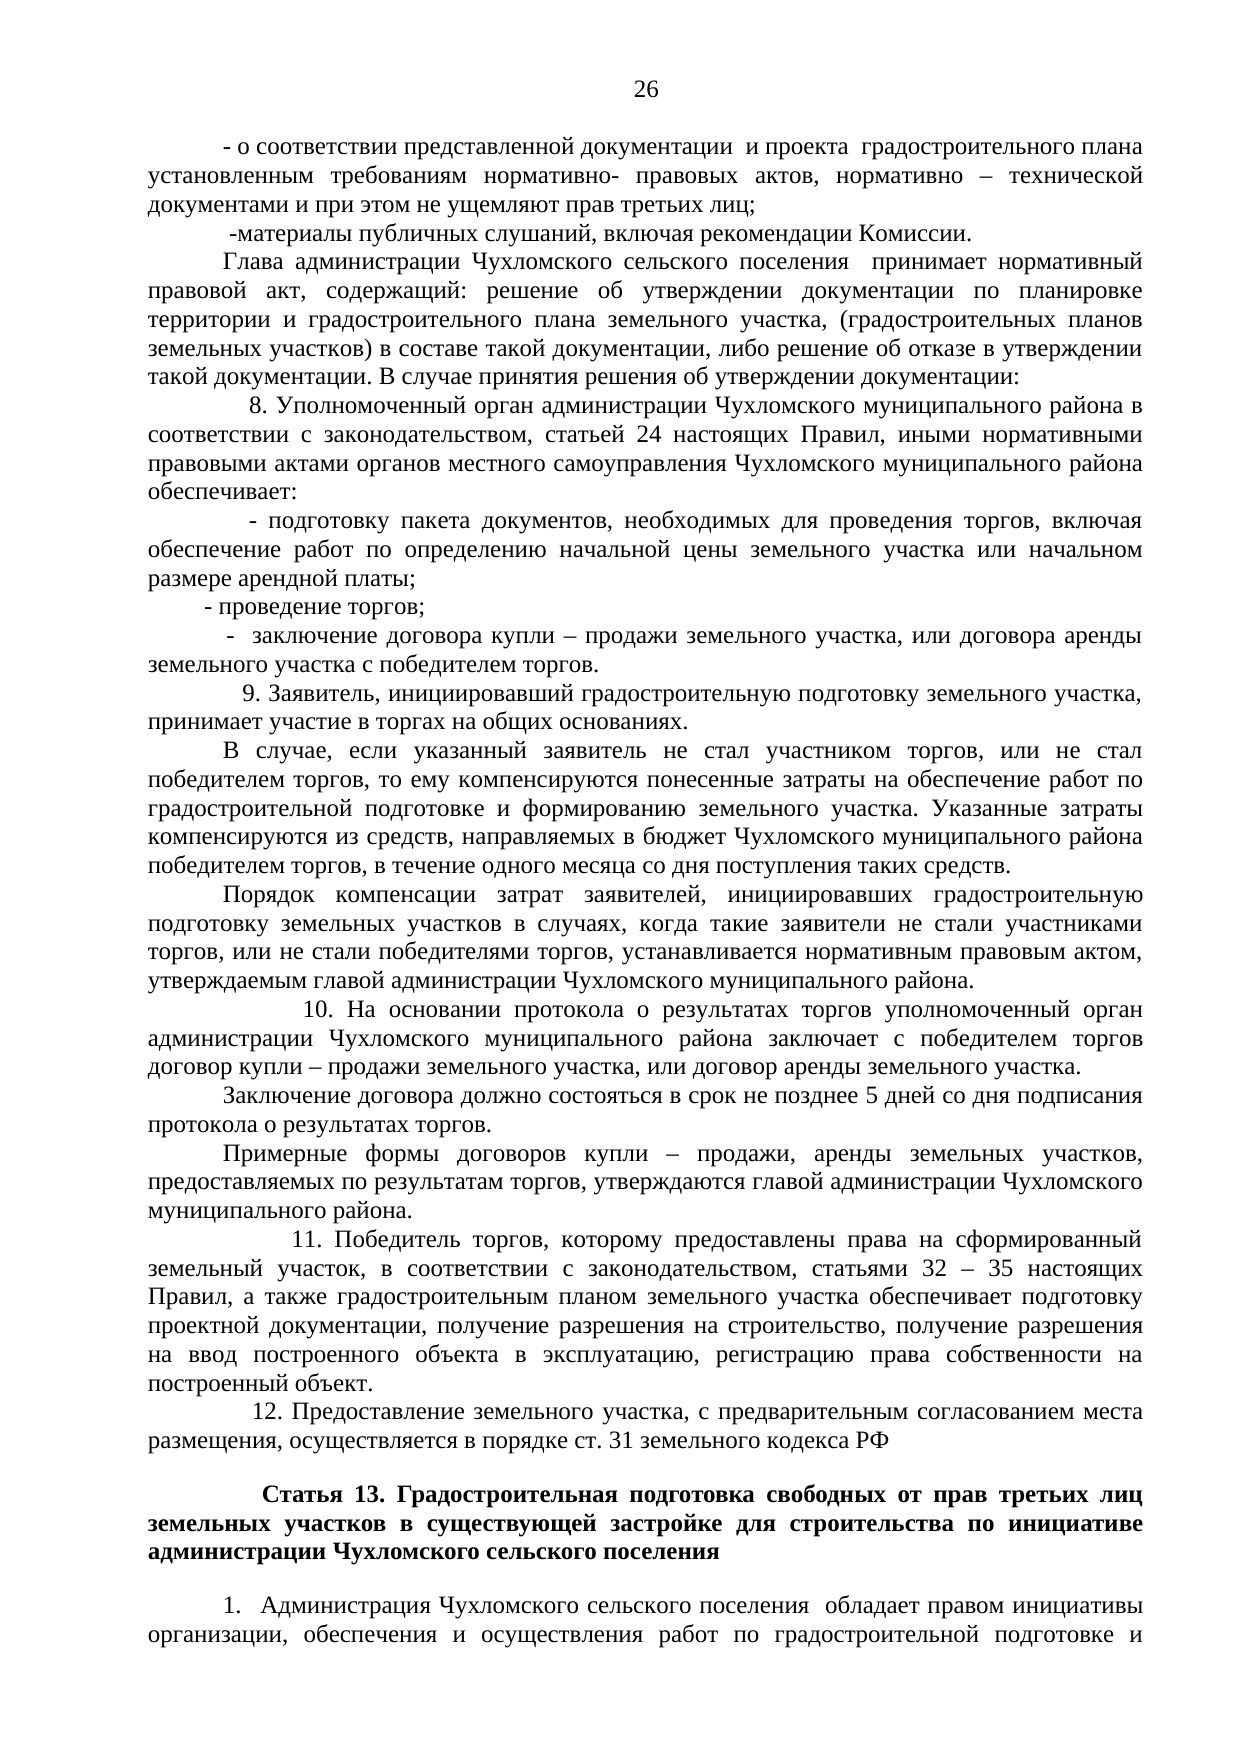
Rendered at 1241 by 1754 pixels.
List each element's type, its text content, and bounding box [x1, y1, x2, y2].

list Администрация Чухломского сельского поселения обладает правом инициативы организации, обеспечения и осуществления работ по градостроительной подготовке и [148, 1590, 1144, 1648]
text 8. Уполномоченный орган администрации Чухломского муниципального района в соответствии с законодательством, статьей 24 настоящих Правил, иными нормативными правовыми актами органов местного самоуправления Чухломского муниципального района обеспечивает: [148, 390, 1144, 505]
text Порядок компенсации затрат заявителей, инициировавших градостроительную подготовку земельных участков в случаях, когда такие заявители не стали участниками торгов, или не стали победителями торгов, устанавливается нормативным правовым актом, утверждаемым главой администрации Чухломского муниципального района. [148, 879, 1144, 994]
subtitle Статья 13. Градостроительная подготовка свободных от прав третьих лиц земельных участков в существующей застройке для строительства по инициативе администрации Чухломского сельского поселения [148, 1479, 1144, 1565]
text 10. На основании протокола о результатах торгов уполномоченный орган администрации Чухломского муниципального района заключает с победителем торгов договор купли – продажи земельного участка, или договор аренды земельного участка. [148, 994, 1144, 1080]
text Примерные формы договоров купли – продажи, аренды земельных участков, предоставляемых по результатам торгов, утверждаются главой администрации Чухломского муниципального района. [148, 1138, 1144, 1224]
text 9. Заявитель, инициировавший градостроительную подготовку земельного участка, принимает участие в торгах на общих основаниях. [148, 678, 1144, 735]
text - заключение договора купли – продажи земельного участка, или договора аренды земельного участка с победителем торгов. [148, 620, 1144, 678]
text Заключение договора должно состояться в срок не позднее 5 дней со дня подписания протокола о результатах торгов. [148, 1080, 1144, 1138]
text В случае, если указанный заявитель не стал участником торгов, или не стал победителем торгов, то ему компенсируются понесенные затраты на обеспечение работ по градостроительной подготовке и формированию земельного участка. Указанные затраты компенсируются из средств, направляемых в бюджет Чухломского муниципального района победителем торгов, в течение одного месяца со дня поступления таких средств. [148, 735, 1144, 879]
text 12. Предоставление земельного участка, с предварительным согласованием места размещения, осуществляется в порядке ст. 31 земельного кодекса РФ [148, 1396, 1144, 1454]
text - о соответствии представленной документации и проекта градостроительного плана установленным требованиям нормативно- правовых актов, нормативно – технической документами и при этом не ущемляют прав третьих лиц; [148, 131, 1144, 218]
text -материалы публичных слушаний, включая рекомендации Комиссии. [148, 218, 1144, 246]
text - проведение торгов; [148, 591, 1144, 620]
text Глава администрации Чухломского сельского поселения принимает нормативный правовой акт, содержащий: решение об утверждении документации по планировке территории и градостроительного плана земельного участка, (градостроительных планов земельных участков) в составе такой документации, либо решение об отказе в утверждении такой документации. В случае принятия решения об утверждении документации: [148, 246, 1144, 390]
text - подготовку пакета документов, необходимых для проведения торгов, включая обеспечение работ по определению начальной цены земельного участка или начальном размере арендной платы; [148, 505, 1144, 591]
text 11. Победитель торгов, которому предоставлены права на сформированный земельный участок, в соответствии с законодательством, статьями 32 – 35 настоящих Правил, а также градостроительным планом земельного участка обеспечивает подготовку проектной документации, получение разрешения на строительство, получение разрешения на ввод построенного объекта в эксплуатацию, регистрацию права собственности на построенный объект. [148, 1224, 1144, 1396]
